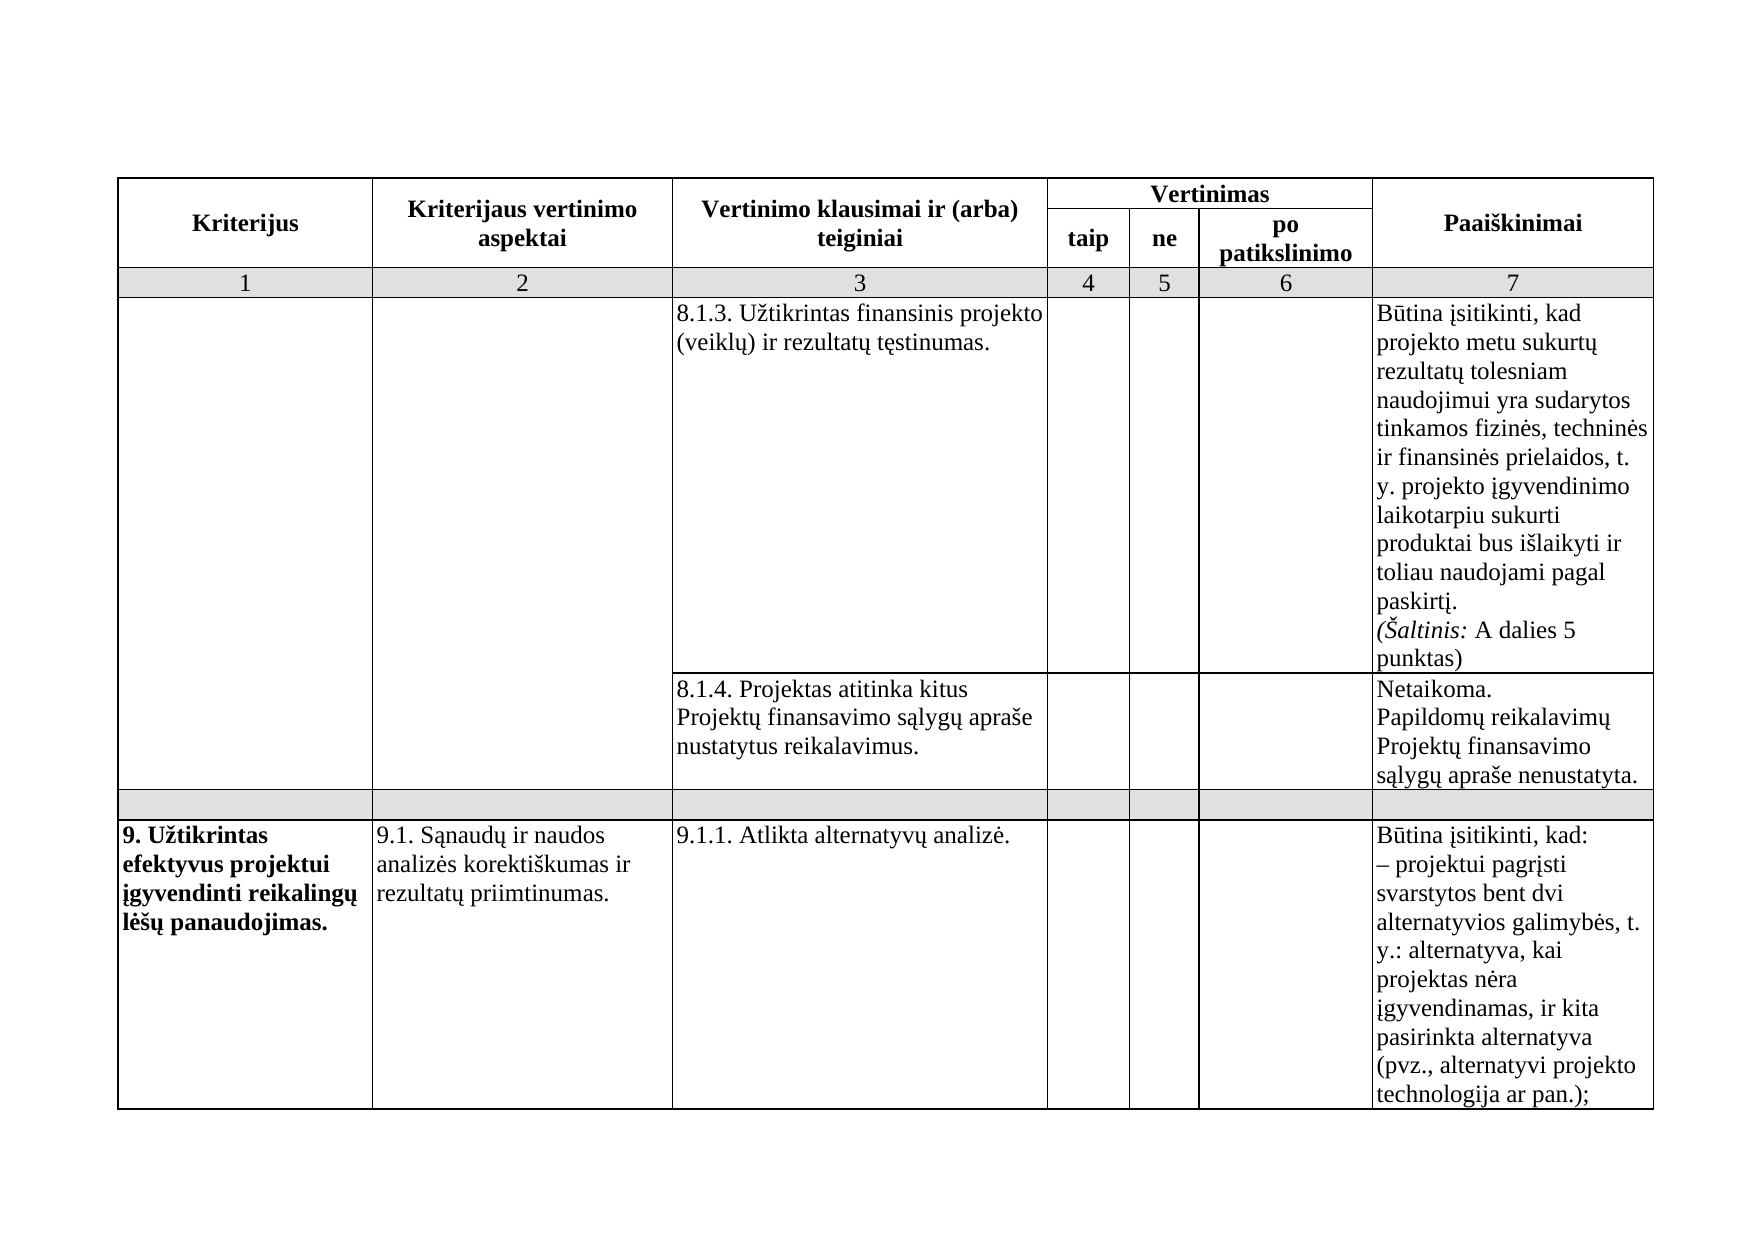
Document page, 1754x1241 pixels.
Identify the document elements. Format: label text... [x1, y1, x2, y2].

table_cell [1130, 821, 1198, 1108]
table_cell [1130, 790, 1198, 819]
table_header Kriterijaus vertinimo aspektai [373, 179, 672, 267]
table_header Kriterijus [119, 179, 372, 267]
table_cell [119, 790, 372, 819]
table_cell [1048, 790, 1129, 819]
table_header Vertinimas [1048, 179, 1372, 207]
table_cell [1200, 821, 1372, 1108]
table_cell 9.1.1. Atlikta alternatyvų analizė. [673, 821, 1047, 1108]
table_cell 1 [119, 268, 372, 297]
table_cell [119, 298, 372, 789]
table_cell ne [1130, 209, 1198, 267]
table_cell [1130, 298, 1198, 672]
table_cell [1200, 298, 1372, 672]
table_cell [1373, 790, 1653, 819]
table_cell [1048, 298, 1129, 672]
table_header Paaiškinimai [1373, 179, 1653, 267]
table_cell [1200, 674, 1372, 789]
table_cell 8.1.3. Užtikrintas finansinis projekto (veiklų) ir rezultatų tęstinumas. [673, 298, 1047, 672]
table_cell [373, 790, 672, 819]
table_cell 2 [373, 268, 672, 297]
table_cell 4 [1048, 268, 1129, 297]
table_cell 9. Užtikrintas efektyvus projektui įgyvendinti reikalingų lėšų panaudojimas. [119, 821, 372, 1108]
table_cell [1130, 674, 1198, 789]
table_cell 9.1. Sąnaudų ir naudos analizės korektiškumas ir rezultatų priimtinumas. [373, 821, 672, 1108]
table_cell [1048, 674, 1129, 789]
table_cell 6 [1200, 268, 1372, 297]
table_cell 7 [1373, 268, 1653, 297]
table_cell taip [1048, 209, 1129, 267]
table_cell [373, 298, 672, 789]
table_cell 3 [673, 268, 1047, 297]
table_cell Netaikoma. Papildomų reikalavimų Projektų finansavimo sąlygų apraše nenustatyta. [1373, 674, 1653, 789]
table_header Vertinimo klausimai ir (arba) teiginiai [673, 179, 1047, 267]
table_cell Būtina įsitikinti, kad projekto metu sukurtų rezultatų tolesniam naudojimui yra sudarytos tinkamos fizinės, techninės ir finansinės prielaidos, t. y. projekto įgyvendinimo laikotarpiu sukurti produktai bus išlaikyti ir toliau naudojami pagal paskirtį. (Šaltinis: A dalies 5 punktas) [1373, 298, 1653, 672]
table_cell [673, 790, 1047, 819]
table_cell [1048, 821, 1129, 1108]
table_cell 8.1.4. Projektas atitinka kitus Projektų finansavimo sąlygų apraše nustatytus reikalavimus. [673, 674, 1047, 789]
table_cell [1200, 790, 1372, 819]
table_cell 5 [1130, 268, 1198, 297]
table_cell po patikslinimo [1200, 209, 1372, 267]
table_cell Būtina įsitikinti, kad: – projektui pagrįsti svarstytos bent dvi alternatyvios galimybės, t. y.: alternatyva, kai projektas nėra įgyvendinamas, ir kita pasirinkta alternatyva (pvz., alternatyvi projekto technologija ar pan.); [1373, 821, 1653, 1108]
